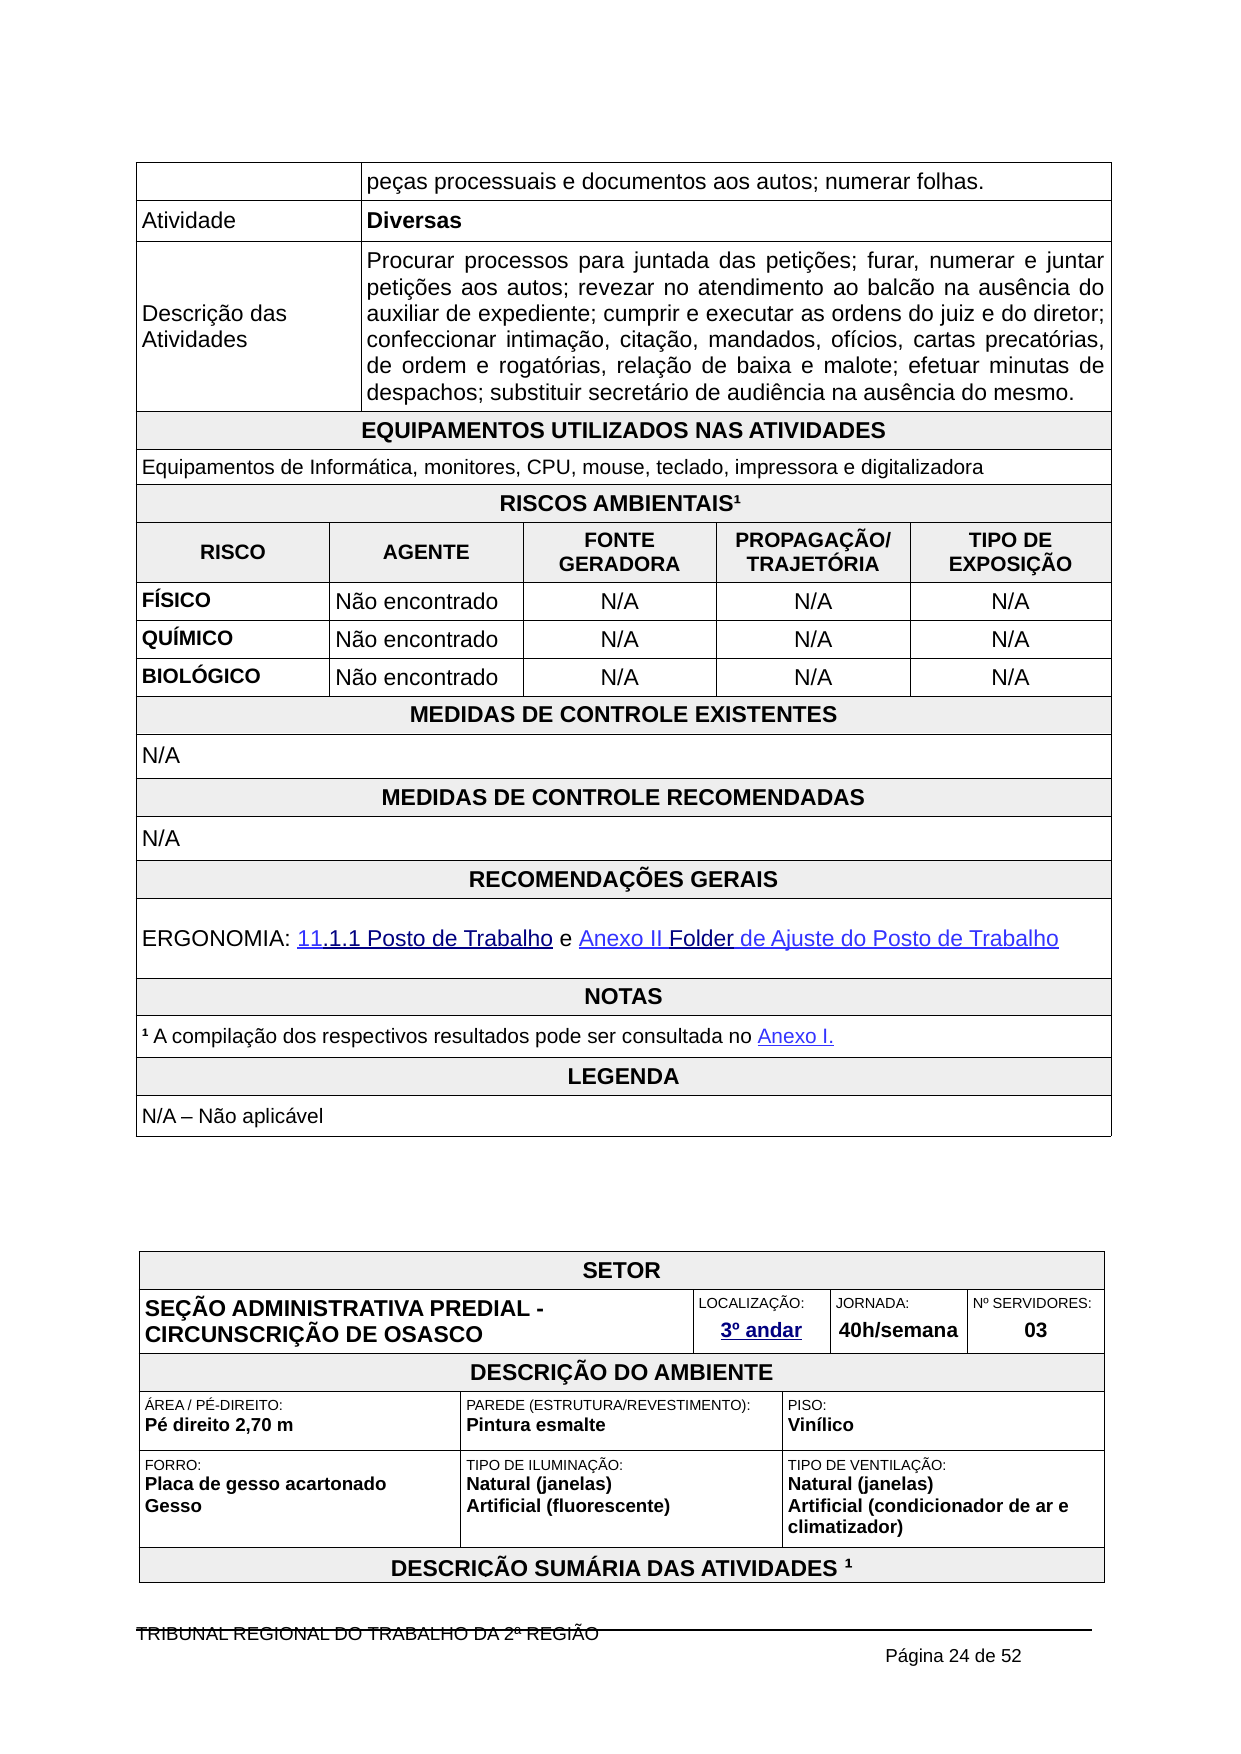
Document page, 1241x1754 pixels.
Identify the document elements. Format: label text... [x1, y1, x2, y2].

table_header SETOR [140, 1252, 1104, 1289]
table_cell Atividade [137, 201, 361, 241]
table_cell N/A [911, 659, 1111, 696]
table_cell Procurar processos para juntada das petições; furar, numerar e juntar petições aos autos; revezar no atendimento ao balcão na ausência do auxiliar de expediente; cumprir e executar as ordens do juiz e do diretor; confeccionar intimação, citação, mandados, ofícios, cartas precatórias, de ordem e rogatórias, relação de baixa e malote; efetuar minutas de despachos; substituir secretário de audiência na ausência do mesmo. [362, 242, 1111, 411]
table_cell RISCOS AMBIENTAIS¹ [137, 485, 1111, 522]
table_cell LOCALIZAÇÃO: 3º andar [694, 1290, 830, 1353]
table_cell N/A [524, 583, 716, 620]
table_cell PAREDE (ESTRUTURA/REVESTIMENTO): Pintura esmalte [461, 1392, 782, 1450]
table_cell N/A – Não aplicável [137, 1096, 1111, 1136]
table_cell SEÇÃO ADMINISTRATIVA PREDIAL - CIRCUNSCRIÇÃO DE OSASCO [140, 1290, 693, 1353]
table_cell Não encontrado [330, 583, 523, 620]
table_cell DESCRIÇÃO SUMÁRIA DAS ATIVIDADES ¹ [140, 1548, 1104, 1582]
table_cell QUÍMICO [137, 621, 329, 658]
table_cell RISCO [137, 523, 329, 582]
table_cell N/A [717, 583, 910, 620]
table_cell MEDIDAS DE CONTROLE EXISTENTES [137, 697, 1111, 733]
table_cell FONTE GERADORA [524, 523, 716, 582]
table_cell N/A [524, 659, 716, 696]
table_cell DESCRIÇÃO DO AMBIENTE [140, 1354, 1104, 1391]
table_cell TIPO DE EXPOSIÇÃO [911, 523, 1111, 582]
table_cell AGENTE [330, 523, 523, 582]
table_cell FÍSICO [137, 583, 329, 620]
table_cell Descrição das Atividades [137, 242, 361, 411]
table_cell N/A [524, 621, 716, 658]
table_cell N/A [911, 621, 1111, 658]
table_cell PISO: Vinílico [783, 1392, 1104, 1450]
table_cell PROPAGAÇÃO/ TRAJETÓRIA [717, 523, 910, 582]
table_cell Diversas [362, 201, 1111, 241]
table_cell Equipamentos de Informática, monitores, CPU, mouse, teclado, impressora e digitalizadora [137, 450, 1111, 484]
table_cell N/A [911, 583, 1111, 620]
table_cell ¹ A compilação dos respectivos resultados pode ser consultada no Anexo I. [137, 1016, 1111, 1057]
table_cell FORRO: Placa de gesso acartonado Gesso [140, 1451, 460, 1547]
table_cell ERGONOMIA: 11.1.1 Posto de Trabalho e Anexo II Folder de Ajuste do Posto de Trabalho [137, 899, 1111, 977]
table_cell peças processuais e documentos aos autos; numerar folhas. [362, 163, 1111, 200]
table_cell N/A [717, 621, 910, 658]
table_cell ÁREA / PÉ-DIREITO: Pé direito 2,70 m [140, 1392, 460, 1450]
table_cell N/A [137, 817, 1111, 860]
table_cell N/A [137, 735, 1111, 778]
table_cell JORNADA: 40h/semana [831, 1290, 967, 1353]
table_cell N/A [717, 659, 910, 696]
table_cell EQUIPAMENTOS UTILIZADOS NAS ATIVIDADES [137, 412, 1111, 449]
table_cell TIPO DE VENTILAÇÃO: Natural (janelas) Artificial (condicionador de ar e climatizador) [783, 1451, 1104, 1547]
table_cell LEGENDA [137, 1058, 1111, 1095]
table_cell Não encontrado [330, 621, 523, 658]
table_cell Nº SERVIDORES: 03 [968, 1290, 1104, 1353]
table_cell Não encontrado [330, 659, 523, 696]
table_cell TIPO DE ILUMINAÇÃO: Natural (janelas) Artificial (fluorescente) [461, 1451, 782, 1547]
table_cell RECOMENDAÇÕES GERAIS [137, 861, 1111, 898]
table_cell MEDIDAS DE CONTROLE RECOMENDADAS [137, 779, 1111, 816]
table_cell BIOLÓGICO [137, 659, 329, 696]
table_cell [137, 163, 361, 200]
table_cell NOTAS [137, 979, 1111, 1015]
